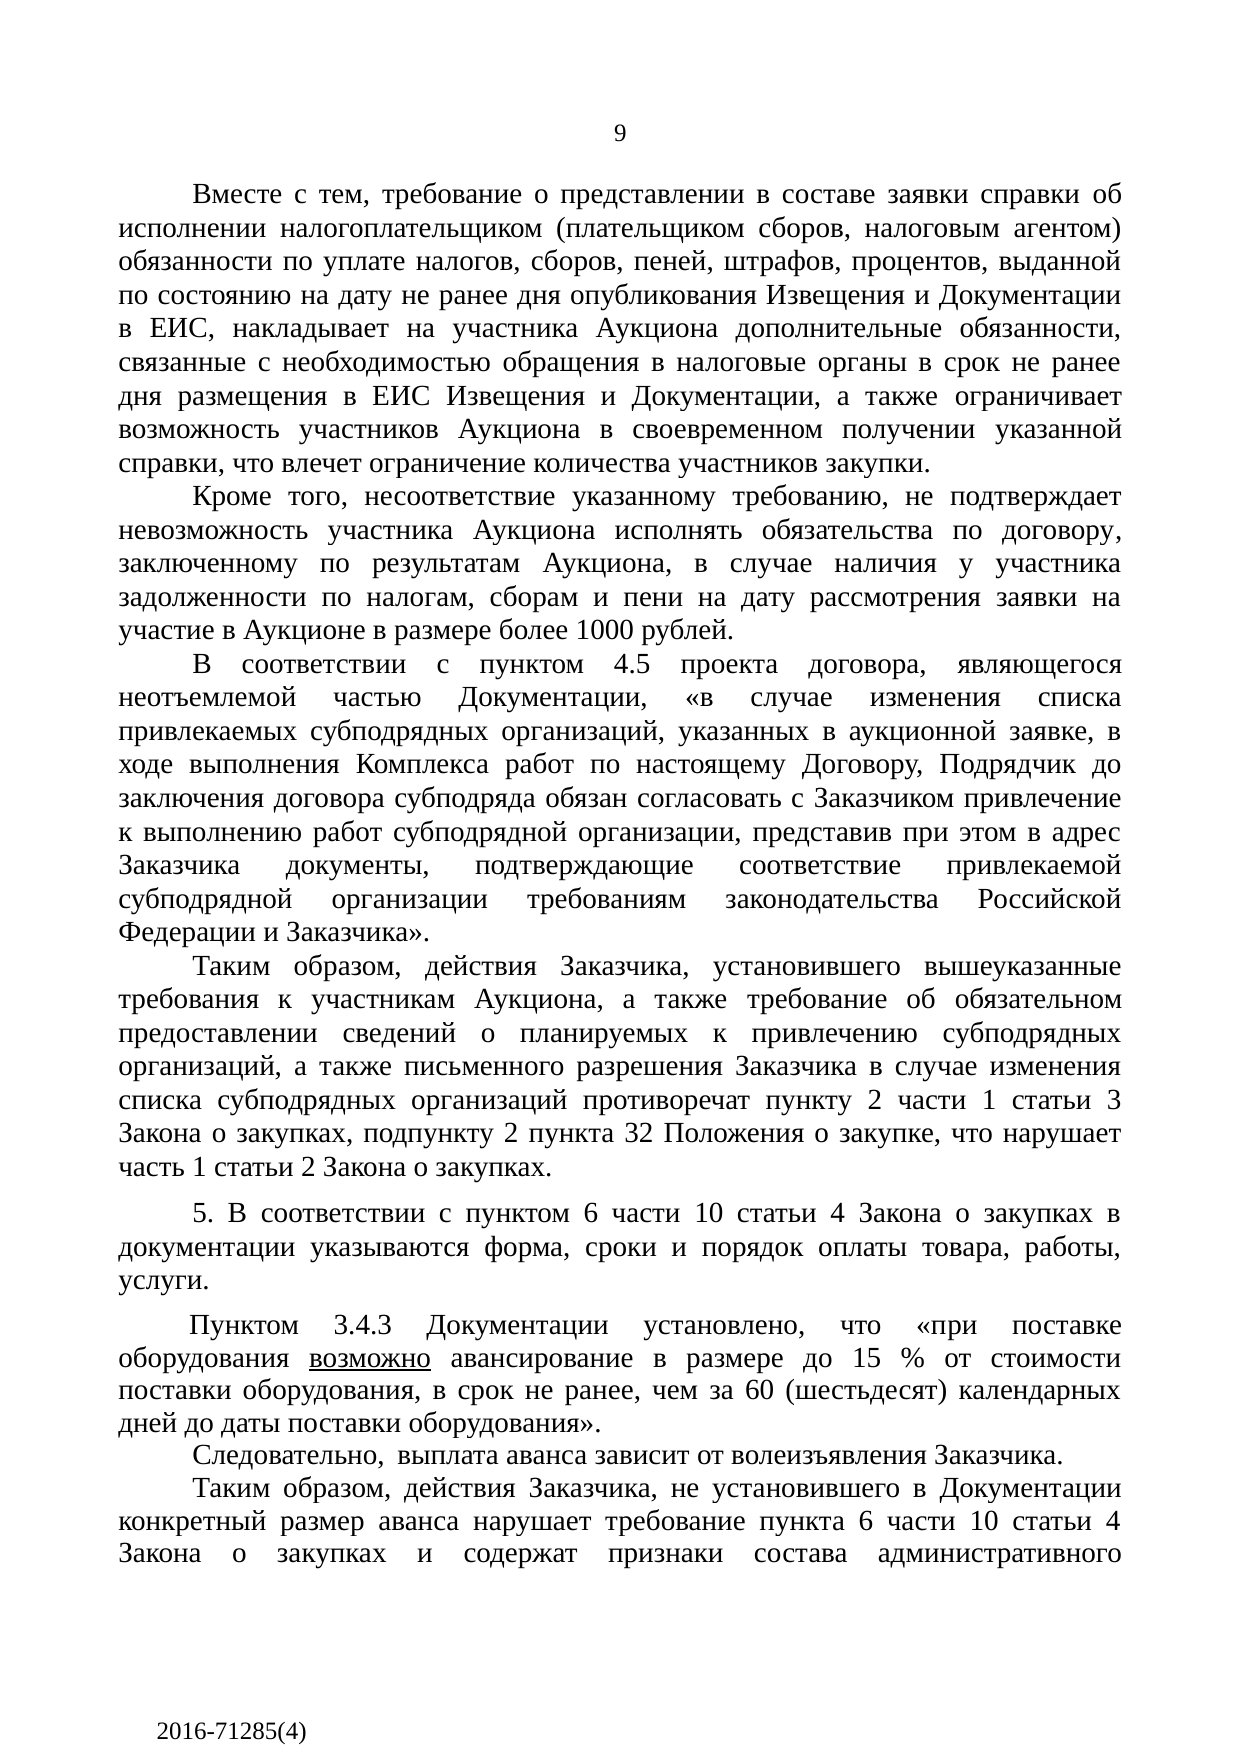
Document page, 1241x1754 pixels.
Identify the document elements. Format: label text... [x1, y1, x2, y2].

text Таким образом, действия Заказчика, не установившего в Документации конкретный размер аванса нарушает требование пункта 6 части 10 статьи 4 Закона о закупках и содержат признаки состава административного [118, 1472, 1122, 1569]
text 5. В соответствии с пунктом 6 части 10 статьи 4 Закона о закупках в документации указываются форма, сроки и порядок оплаты товара, работы, услуги. [118, 1195, 1122, 1296]
text Пунктом 3.4.3 Документации установлено, что «при поставке оборудования возможно авансирование в размере до 15 % от стоимости поставки оборудования, в срок не ранее, чем за 60 (шестьдесят) календарных дней до даты поставки оборудования». Следовательно, выплата аванса зависит от волеизъявления Заказчика. [118, 1309, 1122, 1471]
text Вместе с тем, требование о представлении в составе заявки справки об исполнении налогоплательщиком (плательщиком сборов, налоговым агентом) обязанности по уплате налогов, сборов, пеней, штрафов, процентов, выданной по состоянию на дату не ранее дня опубликования Извещения и Документации в ЕИС, накладывает на участника Аукциона дополнительные обязанности, связанные с необходимостью обращения в налоговые органы в срок не ранее дня размещения в ЕИС Извещения и Документации, а также ограничивает возможность участников Аукциона в своевременном получении указанной справки, что влечет ограничение количества участников закупки. Кроме того, несоответствие указанному требованию, не подтверждает невозможность участника Аукциона исполнять обязательства по договору, заключенному по результатам Аукциона, в случае наличия у участника задолженности по налогам, сборам и пени на дату рассмотрения заявки на участие в Аукционе в размере более 1000 рублей. В соответствии с пунктом 4.5 проекта договора, являющегося неотъемлемой частью Документации, «в случае изменения списка привлекаемых субподрядных организаций, указанных в аукционной заявке, в ходе выполнения Комплекса работ по настоящему Договору, Подрядчик до заключения договора субподряда обязан согласовать с Заказчиком привлечение к выполнению работ субподрядной организации, представив при этом в адрес Заказчика документы, подтверждающие соответствие привлекаемой субподрядной организации требованиям законодательства Российской Федерации и Заказчика». Таким образом, действия Заказчика, установившего вышеуказанные требования к участникам Аукциона, а также требование об обязательном предоставлении сведений о планируемых к привлечению субподрядных организаций, а также письменного разрешения Заказчика в случае изменения списка субподрядных организаций противоречат пункту 2 части 1 статьи 3 Закона о закупках, подпункту 2 пункта 32 Положения о закупке, что нарушает часть 1 статьи 2 Закона о закупках. [118, 176, 1122, 1183]
